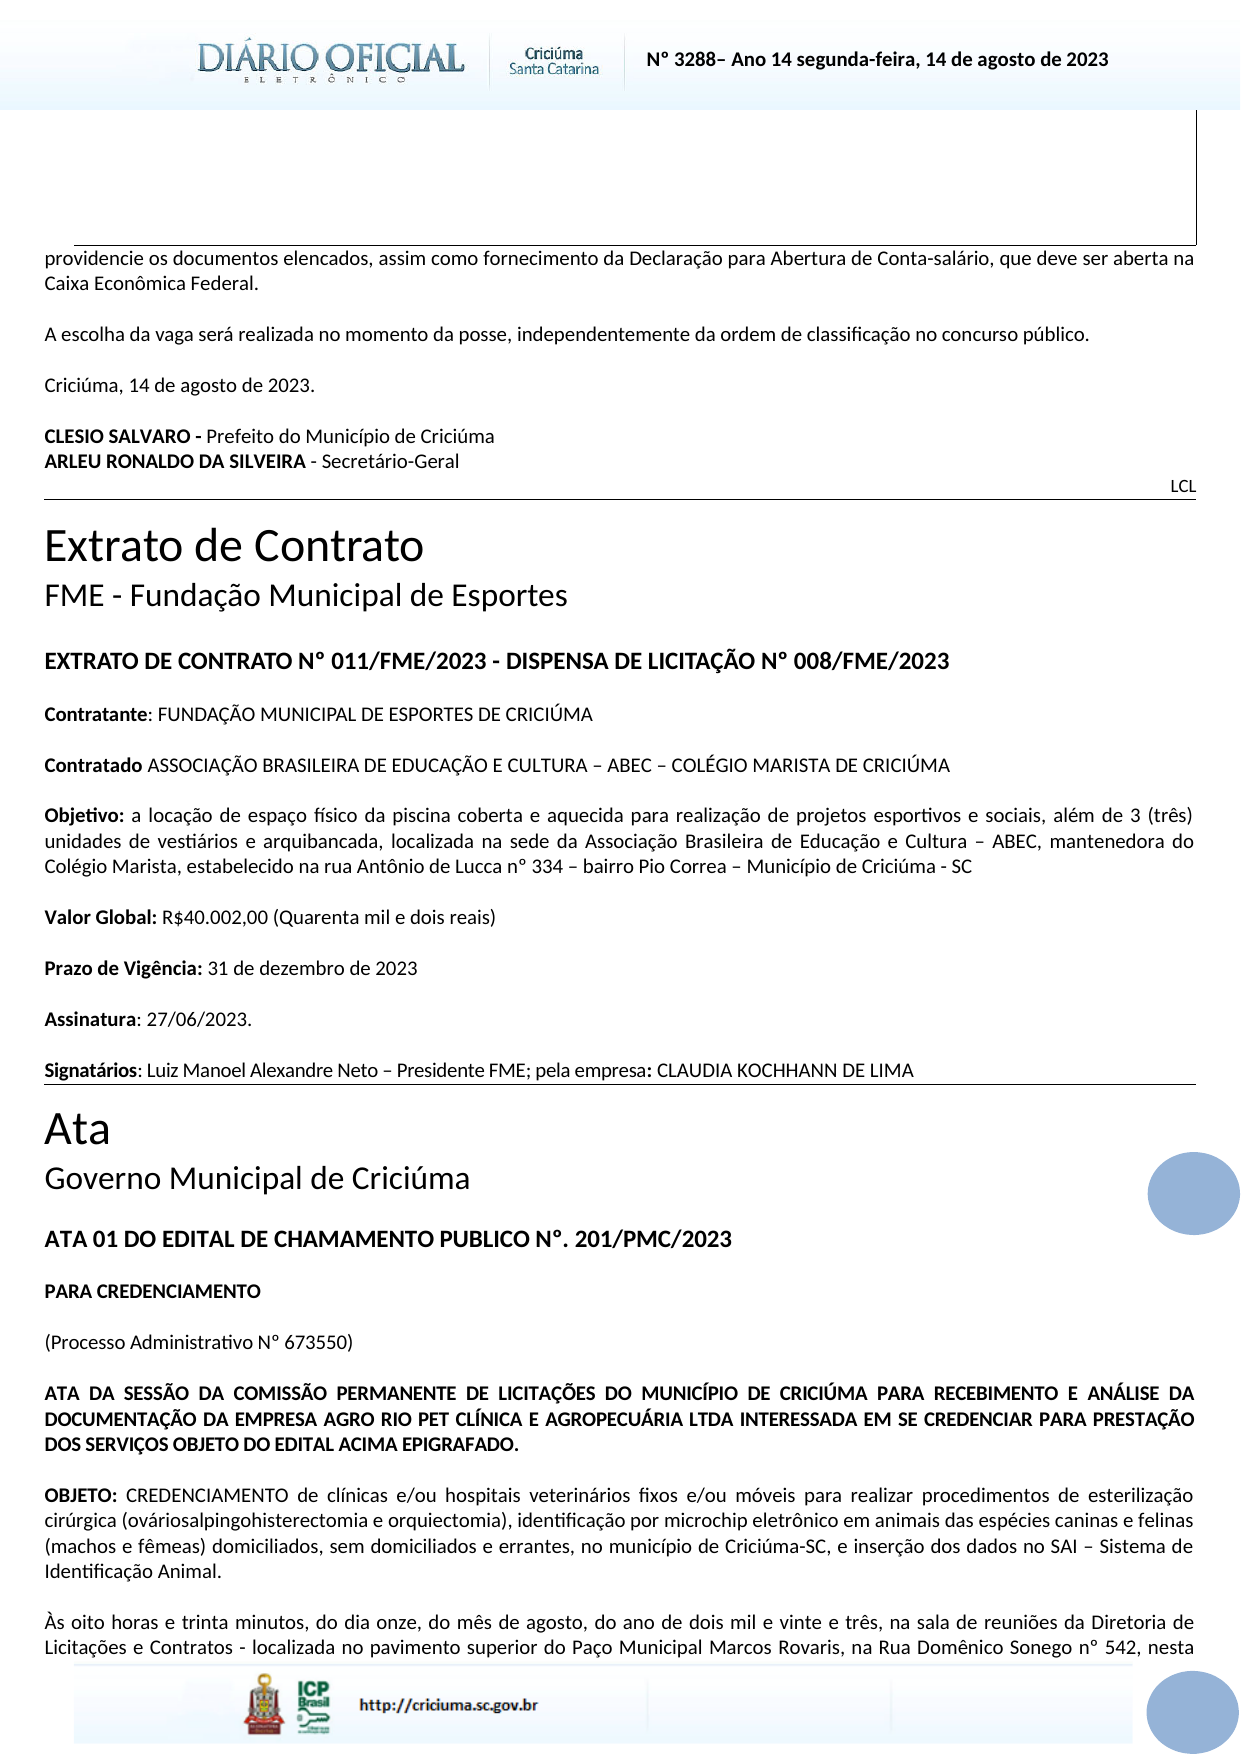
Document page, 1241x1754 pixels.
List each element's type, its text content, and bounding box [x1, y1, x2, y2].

text Contratante: FUNDAÇÃO MUNICIPAL DE ESPORTES DE CRICIÚMA [44, 701, 1196, 726]
text Objetivo: a locação de espaço físico da piscina coberta e aquecida para realização de projetos esportivos e sociais, além de 3 (três) unidades de vestiários e arquibancada, localizada na sede da Associação Brasileira de Educação e Cultura – ABEC, mantenedora do Colégio Marista, estabelecido na rua Antônio de Lucca nº 334 – bairro Pio Correa – Município de Criciúma - SC [44, 803, 1196, 879]
text CLESIO SALVARO - Prefeito do Município de Criciúma [44, 423, 1196, 448]
text LCL [44, 474, 1196, 499]
text ATA 01 DO EDITAL DE CHAMAMENTO PUBLICO Nº. 201/PMC/2023 [44, 1223, 1196, 1253]
text Ata [44, 1098, 1196, 1157]
text (Processo Administrativo Nº 673550) [44, 1329, 1196, 1355]
text FME - Fundação Municipal de Esportes [44, 574, 1196, 614]
text Contratado ASSOCIAÇÃO BRASILEIRA DE EDUCAÇÃO E CULTURA – ABEC – COLÉGIO MARISTA DE CRICIÚMA [44, 752, 1196, 777]
text Assinatura: 27/06/2023. [44, 1006, 1196, 1031]
text OBJETO: CREDENCIAMENTO de clínicas e/ou hospitais veterinários fixos e/ou móveis para realizar procedimentos de esterilização cirúrgica (ováriosalpingohisterectomia e orquiectomia), identificação por microchip eletrônico em animais das espécies caninas e felinas (machos e fêmeas) domiciliados, sem domiciliados e errantes, no município de Criciúma-SC, e inserção dos dados no SAI – Sistema de Identificação Animal. [44, 1482, 1196, 1584]
text Extrato de Contrato [44, 515, 1196, 574]
text ATA DA SESSÃO DA COMISSÃO PERMANENTE DE LICITAÇÕES DO MUNICÍPIO DE CRICIÚMA PARA RECEBIMENTO E ANÁLISE DA DOCUMENTAÇÃO DA EMPRESA AGRO RIO PET CLÍNICA E AGROPECUÁRIA LTDA INTERESSADA EM SE CREDENCIAR PARA PRESTAÇÃO DOS SERVIÇOS OBJETO DO EDITAL ACIMA EPIGRAFADO. [44, 1380, 1196, 1457]
text ARLEU RONALDO DA SILVEIRA - Secretário-Geral [44, 448, 1196, 474]
text providencie os documentos elencados, assim como fornecimento da Declaração para Abertura de Conta-salário, que deve ser aberta na Caixa Econômica Federal. [44, 245, 1196, 296]
text Governo Municipal de Criciúma [44, 1157, 1170, 1197]
text Valor Global: R$40.002,00 (Quarenta mil e dois reais) [44, 904, 1191, 930]
text EXTRATO DE CONTRATO Nº 011/FME/2023 - DISPENSA DE LICITAÇÃO Nº 008/FME/2023 [44, 645, 1196, 676]
text Signatários: Luiz Manoel Alexandre Neto – Presidente FME; pela empresa: CLAUDIA KOCHHANN DE LIMA [44, 1057, 1196, 1084]
text Criciúma, 14 de agosto de 2023. [44, 372, 1196, 398]
text Prazo de Vigência: 31 de dezembro de 2023 [44, 955, 1196, 981]
text PARA CREDENCIAMENTO [44, 1279, 1196, 1304]
text Às oito horas e trinta minutos, do dia onze, do mês de agosto, do ano de dois mil e vinte e três, na sala de reuniões da Diretoria de Licitações e Contratos - localizada no pavimento superior do Paço Municipal Marcos Rovaris, na Rua Domênico Sonego nº 542, nesta [44, 1609, 1196, 1660]
text A escolha da vaga será realizada no momento da posse, independentemente da ordem de classificação no concurso público. [44, 321, 1196, 347]
